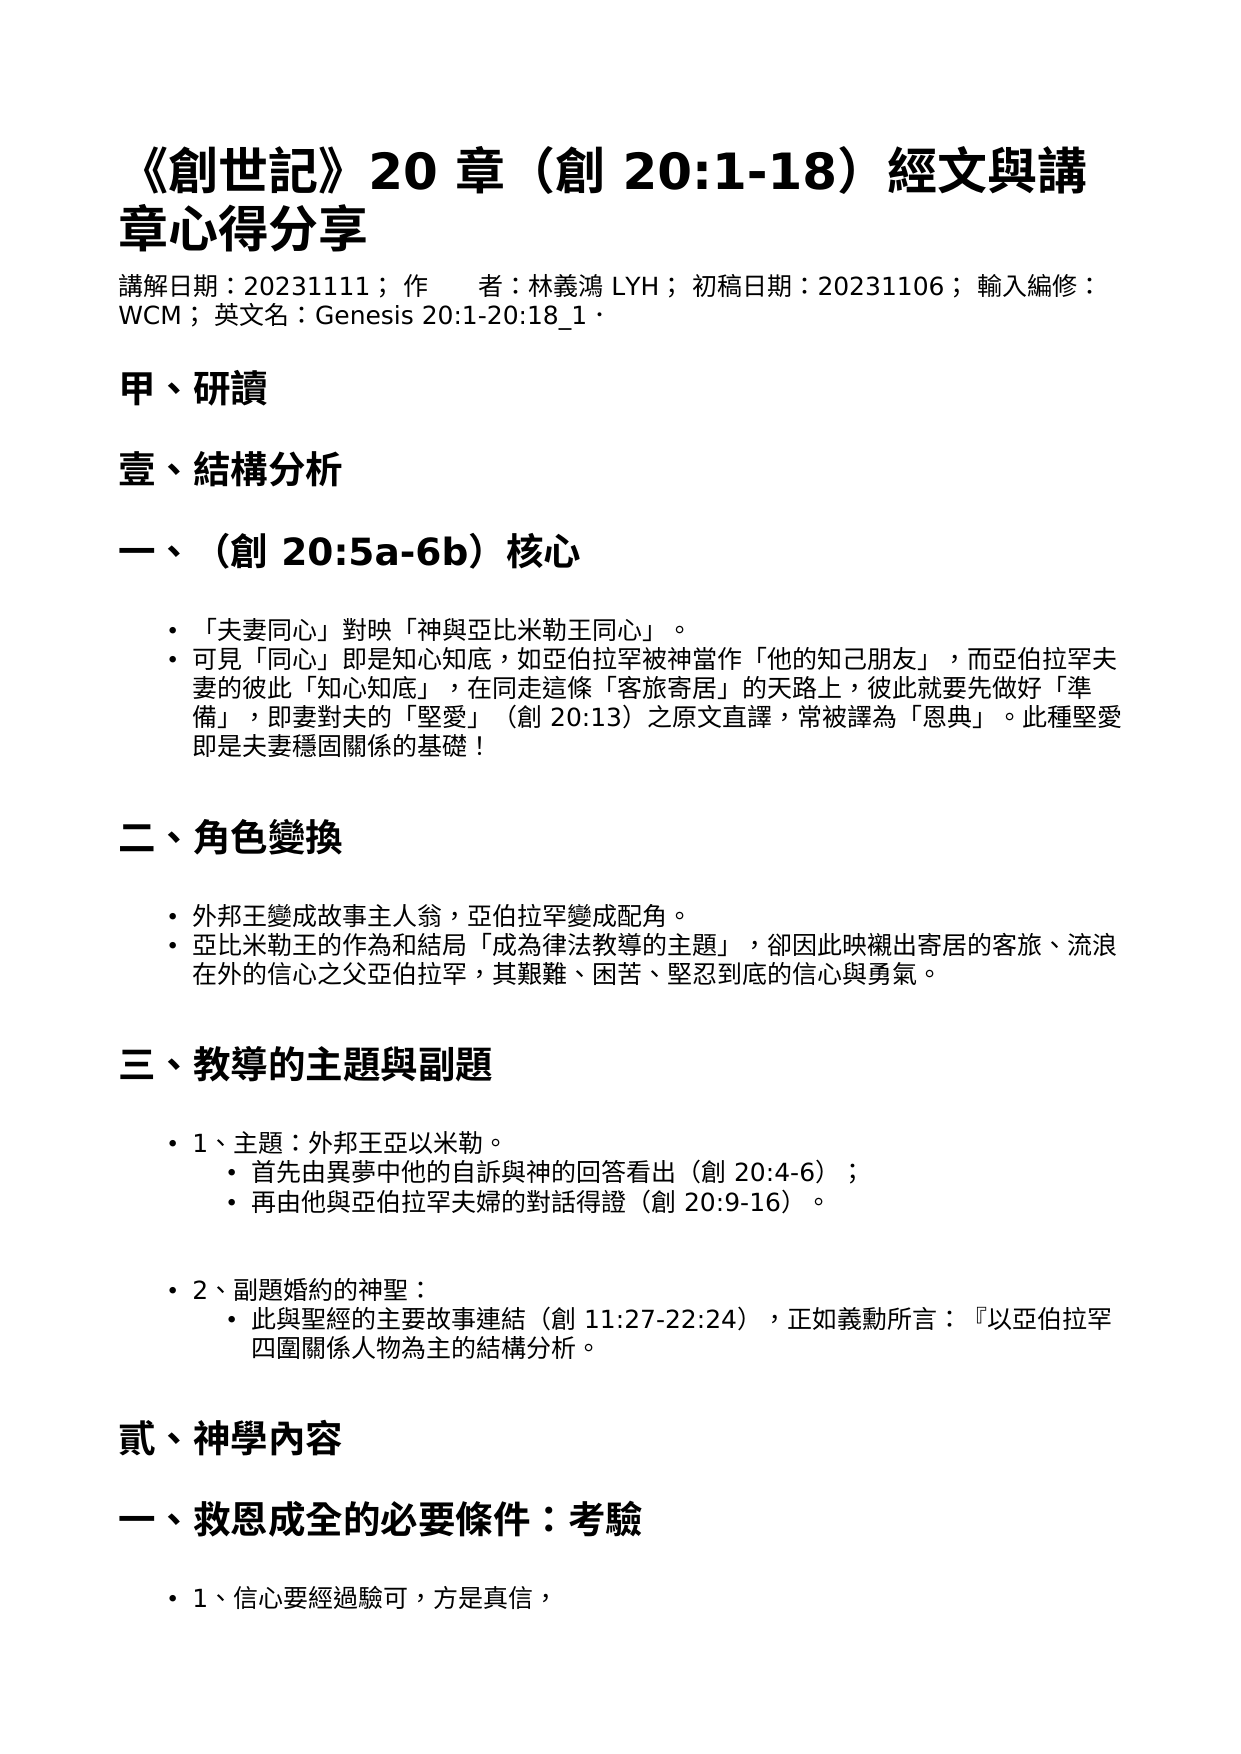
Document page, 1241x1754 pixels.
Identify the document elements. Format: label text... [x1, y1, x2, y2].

list 首先由異夢中他的自訴與神的回答看出（創 20:4-6）； [236, 1158, 1122, 1188]
subtitle 甲、研讀 [118, 368, 1122, 412]
subtitle 一、（創 20:5a-6b）核心 [118, 530, 1122, 574]
list 再由他與亞伯拉罕夫婦的對話得證（創 20:9-16）。 [236, 1188, 1122, 1217]
subtitle 貳、神學內容 [118, 1418, 1122, 1461]
subtitle 二、角色變換 [118, 816, 1122, 860]
list 外邦王變成故事主人翁，亞伯拉罕變成配角。 [177, 902, 1122, 931]
list 可見「同心」即是知心知底，如亞伯拉罕被神當作「他的知己朋友」，而亞伯拉罕夫妻的彼此「知心知底」，在同走這條「客旅寄居」的天路上，彼此就要先做好「準備」，即妻對夫的「堅愛」（創 20:13）之原文直譯，常被譯為「恩典」。此種堅愛即是夫妻穩固關係的基礎！ [177, 645, 1122, 762]
subtitle 壹、結構分析 [118, 449, 1122, 493]
subtitle 《創世記》20 章（創 20:1-18）經文與講章心得分享 [118, 143, 1122, 259]
text 講解日期：20231111； 作 者：林義鴻 LYH； 初稿日期：20231106； 輸入編修：WCM； 英文名：Genesis 20:1-20:18_1． [118, 272, 1122, 330]
subtitle 一、救恩成全的必要條件：考驗 [118, 1499, 1122, 1543]
list 亞比米勒王的作為和結局「成為律法教導的主題」，卻因此映襯出寄居的客旅、流浪在外的信心之父亞伯拉罕，其艱難、困苦、堅忍到底的信心與勇氣。 [177, 931, 1122, 989]
list 「夫妻同心」對映「神與亞比米勒王同心」。 [177, 616, 1122, 645]
list 2、副題婚約的神聖： [177, 1276, 1122, 1305]
list 此與聖經的主要故事連結（創 11:27-22:24），正如義勳所言：『以亞伯拉罕四圍關係人物為主的結構分析。 [236, 1305, 1122, 1363]
list 1、主題：外邦王亞以米勒。 [177, 1129, 1122, 1158]
list 1、信心要經過驗可，方是真信， [177, 1584, 1122, 1614]
subtitle 三、教導的主題與副題 [118, 1044, 1122, 1087]
